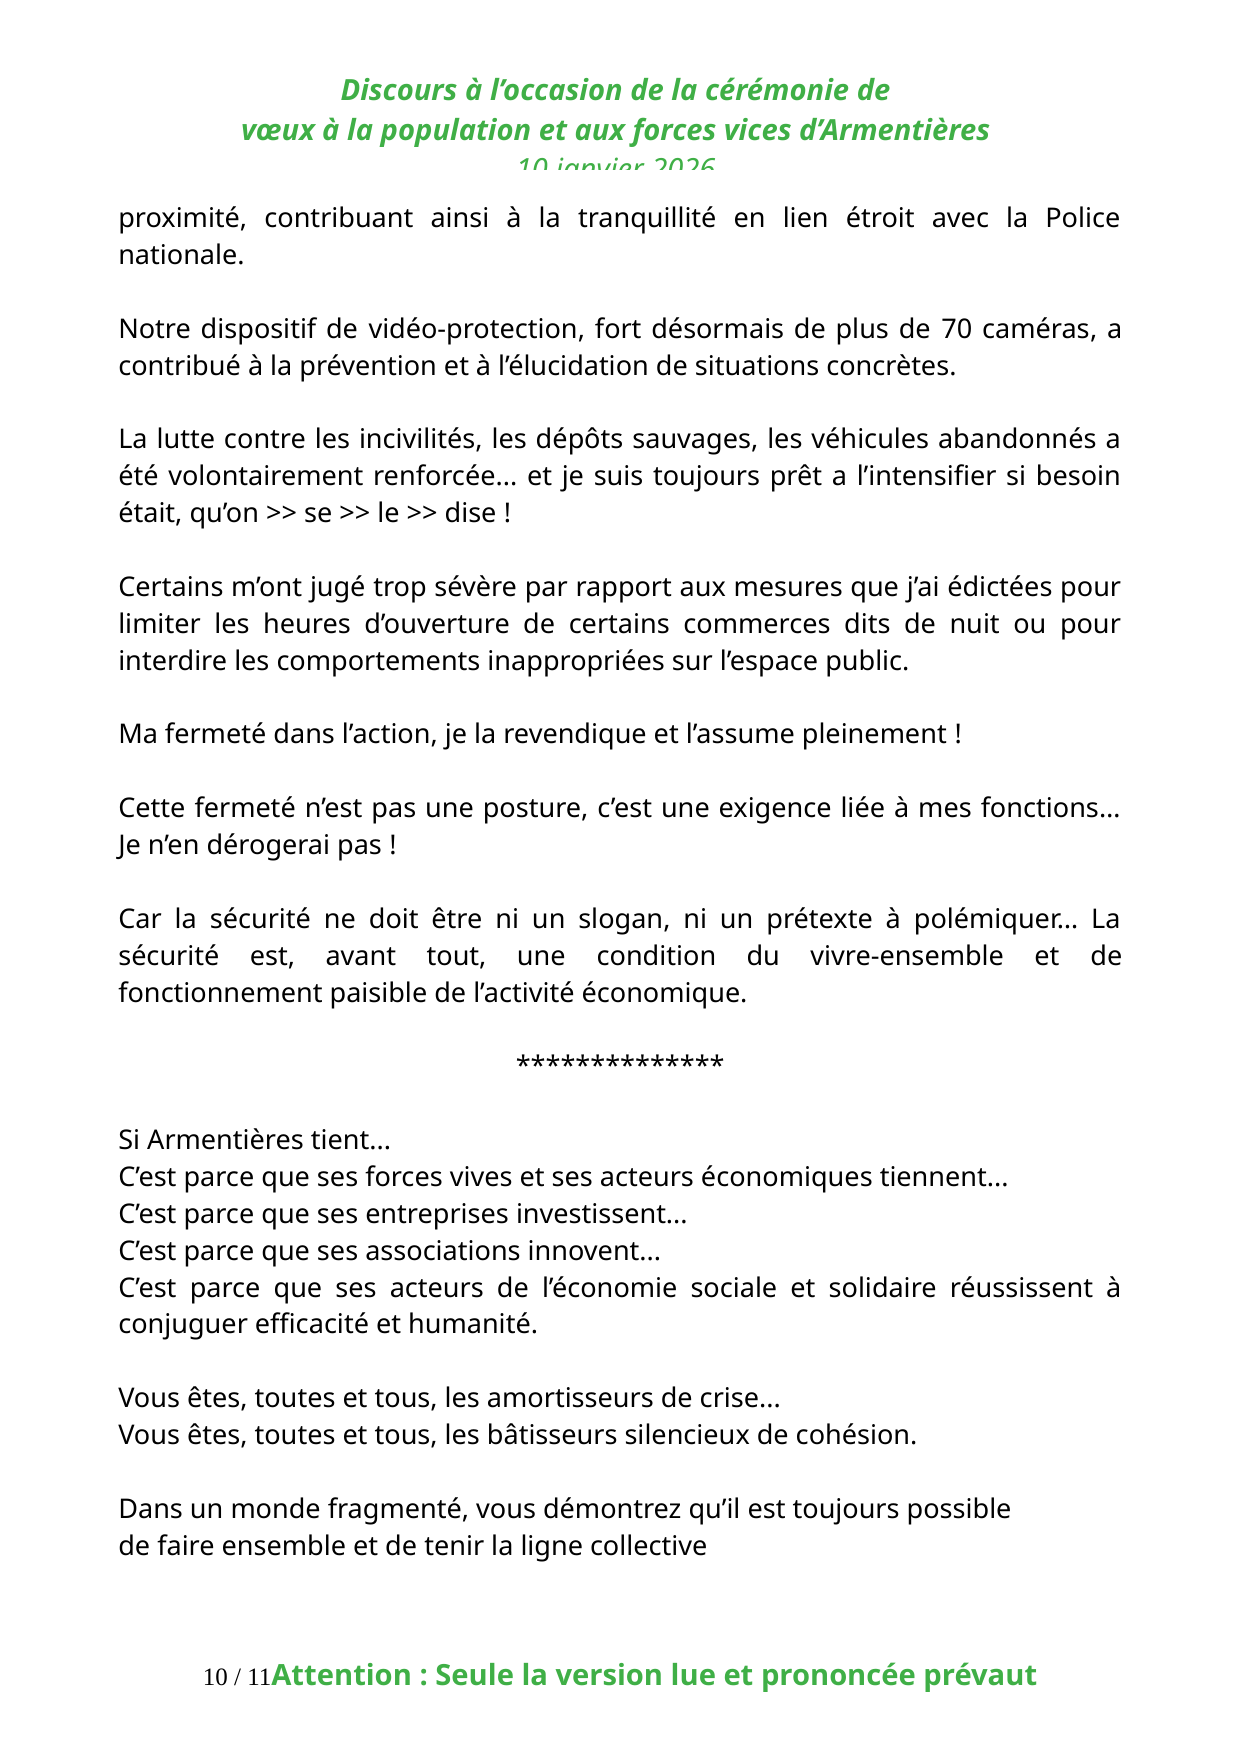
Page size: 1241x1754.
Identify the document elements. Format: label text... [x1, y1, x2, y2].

text Ma fermeté dans l’action, je la revendique et l’assume pleinement ! [118, 715, 1122, 752]
text Si Armentières tient... [118, 1121, 1122, 1157]
text Car la sécurité ne doit être ni un slogan, ni un prétexte à polémiquer… La sécurité est, avant tout, une condition du vivre-ensemble et de fonctionnement paisible de l’activité économique. [118, 899, 1122, 1010]
text C’est parce que ses associations innovent... [118, 1231, 1122, 1268]
text Vous êtes, toutes et tous, les amortisseurs de crise... [118, 1379, 1122, 1416]
text Dans un monde fragmenté, vous démontrez qu’il est toujours possible [118, 1489, 1122, 1526]
text Notre dispositif de vidéo-protection, fort désormais de plus de 70 caméras, a contribué à la prévention et à l’élucidation de situations concrètes. [118, 309, 1122, 383]
text C’est parce que ses acteurs de l’économie sociale et solidaire réussissent à conjuguer efficacité et humanité. [118, 1268, 1122, 1342]
text de faire ensemble et de tenir la ligne collective [118, 1526, 1122, 1563]
text ************** [118, 1047, 1122, 1084]
text C’est parce que ses forces vives et ses acteurs économiques tiennent... [118, 1157, 1122, 1194]
text Certains m’ont jugé trop sévère par rapport aux mesures que j’ai édictées pour limiter les heures d’ouverture de certains commerces dits de nuit ou pour interdire les comportements inappropriées sur l’espace public. [118, 567, 1122, 678]
text Vous êtes, toutes et tous, les bâtisseurs silencieux de cohésion. [118, 1416, 1122, 1452]
text C’est parce que ses entreprises investissent... [118, 1194, 1122, 1231]
text La lutte contre les incivilités, les dépôts sauvages, les véhicules abandonnés a été volontairement renforcée... et je suis toujours prêt a l’intensifier si besoin était, qu’on >> se >> le >> dise ! [118, 420, 1122, 531]
text proximité, contribuant ainsi à la tranquillité en lien étroit avec la Police nationale. [118, 199, 1122, 272]
text Cette fermeté n’est pas une posture, c’est une exigence liée à mes fonctions… Je n’en dérogerai pas ! [118, 789, 1122, 862]
